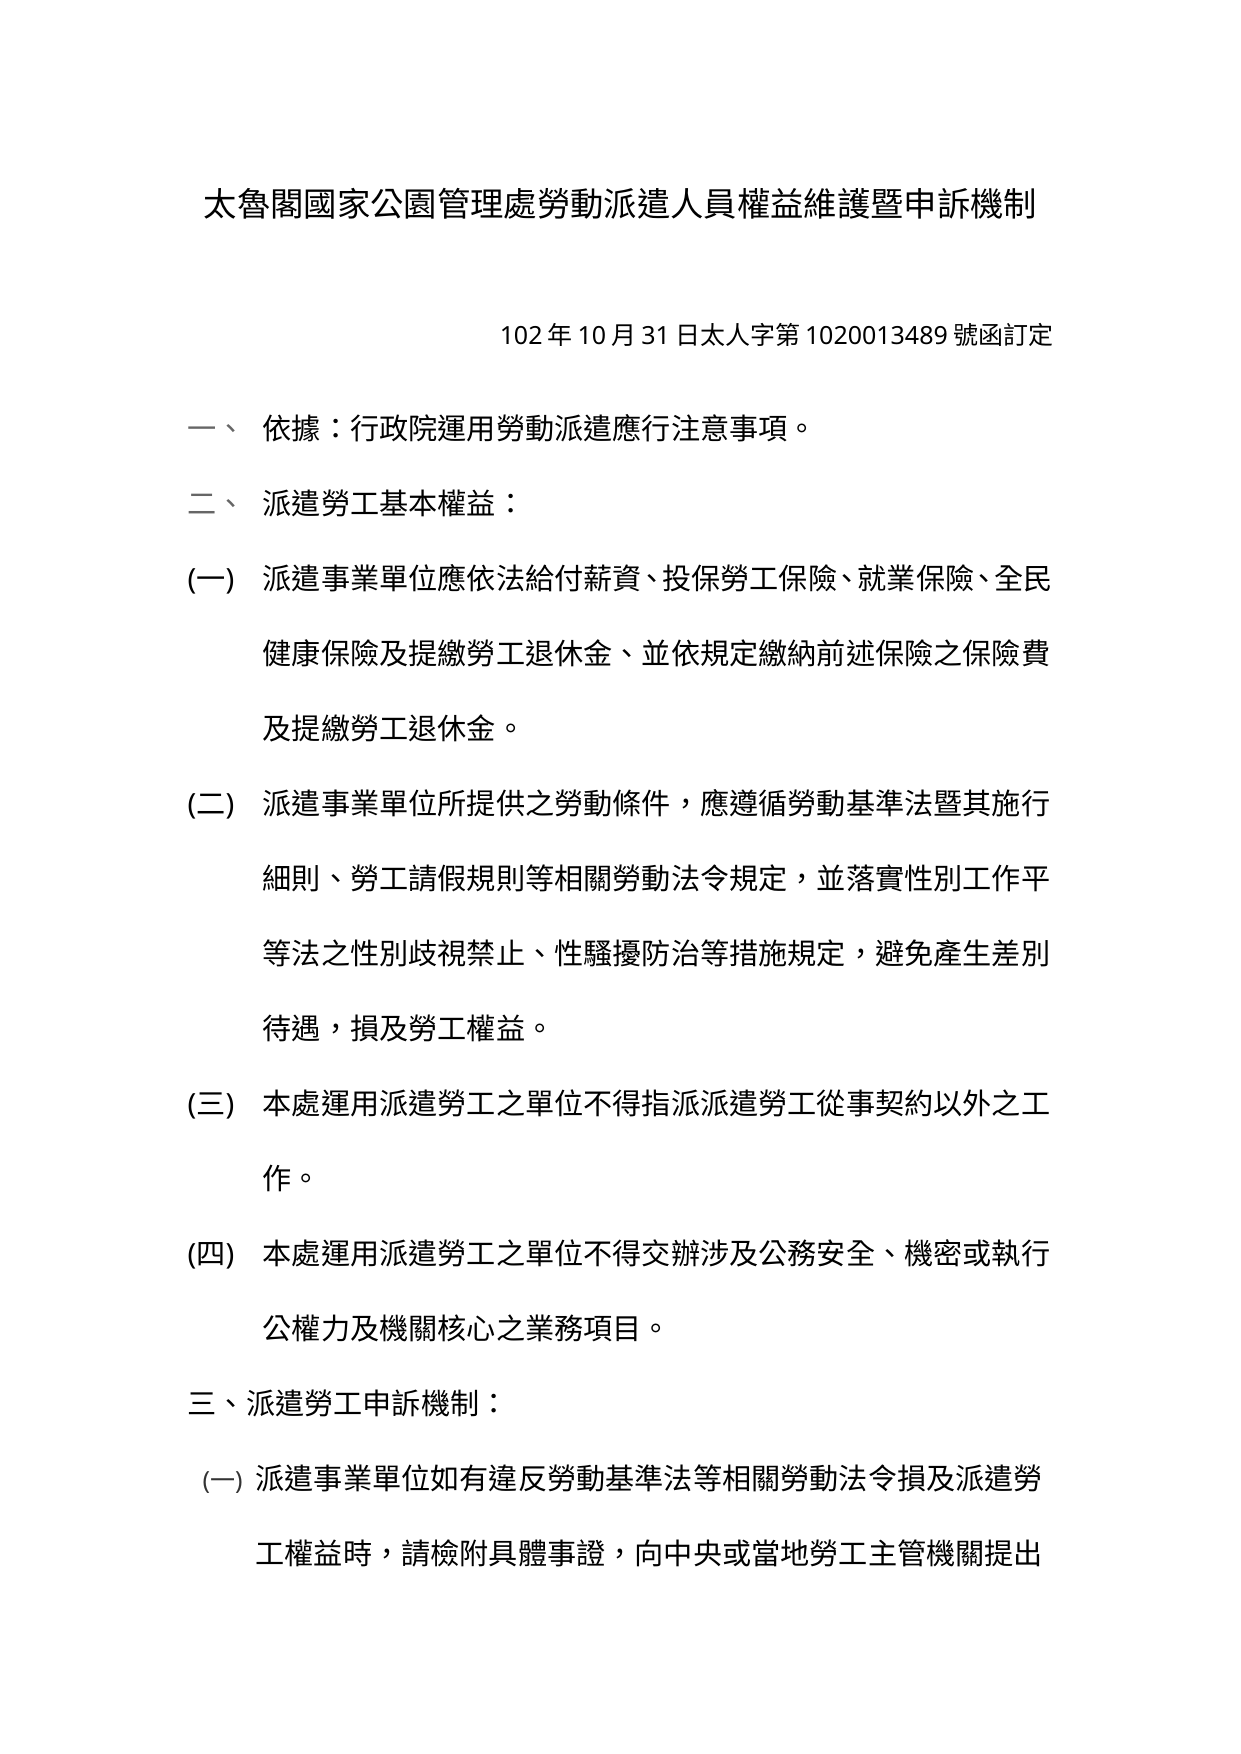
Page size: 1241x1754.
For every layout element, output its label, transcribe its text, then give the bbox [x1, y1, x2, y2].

list 派遣事業單位如有違反勞動基準法等相關勞動法令損及派遣勞工權益時，請檢附具體事證，向中央或當地勞工主管機關提出 [202, 1439, 1053, 1589]
text 太魯閣國家公園管理處勞動派遣人員權益維護暨申訴機制 [187, 164, 1053, 239]
list 依據：行政院運用勞動派遣應行注意事項。 [187, 389, 1053, 464]
list 派遣事業單位所提供之勞動條件，應遵循勞動基準法暨其施行細則、勞工請假規則等相關勞動法令規定，並落實性別工作平等法之性別歧視禁止、性騷擾防治等措施規定，避免產生差別待遇，損及勞工權益。 [187, 764, 1053, 1064]
text 102年10月31日太人字第1020013489號函訂定 [187, 314, 1053, 352]
list 派遣勞工基本權益： [187, 464, 1053, 539]
list 本處運用派遣勞工之單位不得指派派遣勞工從事契約以外之工作。 [187, 1064, 1053, 1214]
list 派遣事業單位應依法給付薪資、投保勞工保險、就業保險、全民健康保險及提繳勞工退休金、並依規定繳納前述保險之保險費及提繳勞工退休金。 [187, 539, 1053, 764]
list 本處運用派遣勞工之單位不得交辦涉及公務安全、機密或執行公權力及機關核心之業務項目。 [187, 1214, 1053, 1364]
text 三、派遣勞工申訴機制： [187, 1364, 1053, 1439]
